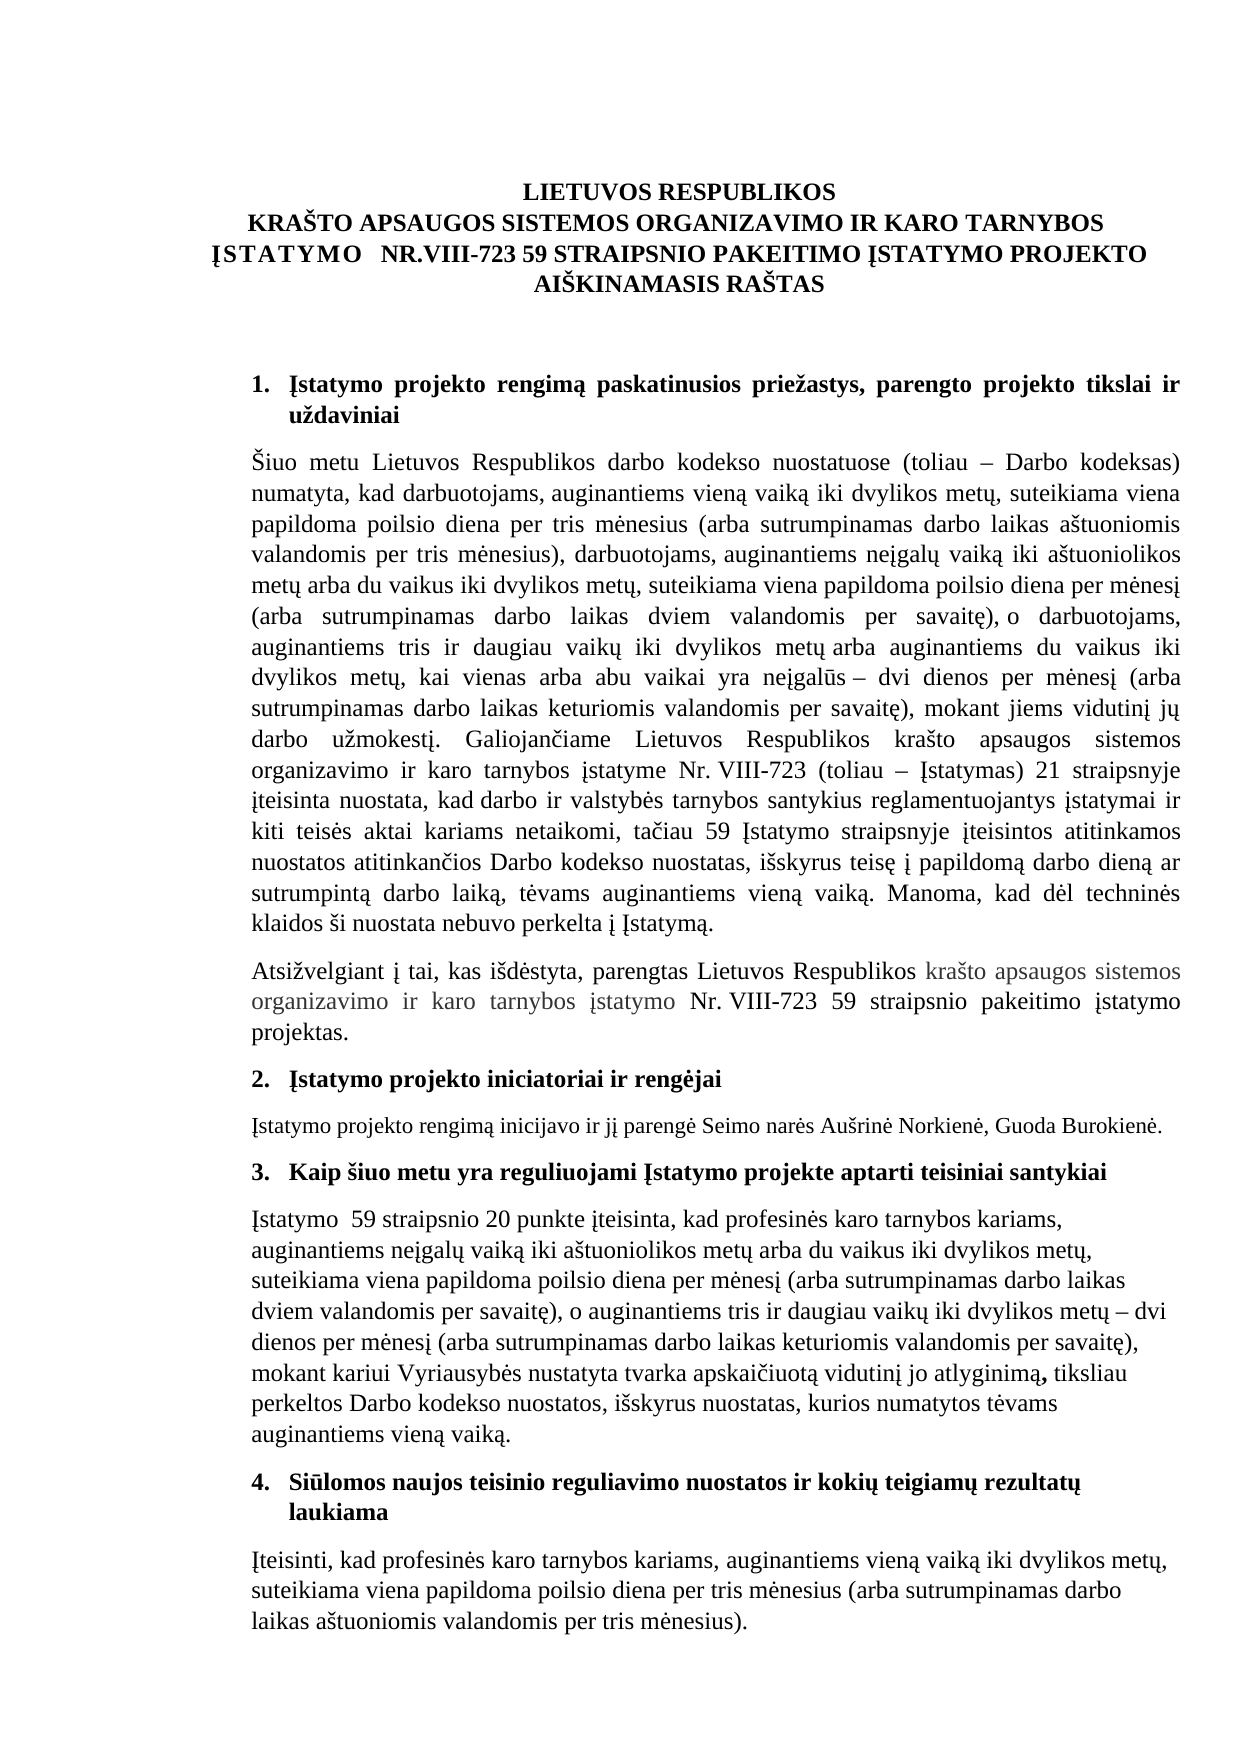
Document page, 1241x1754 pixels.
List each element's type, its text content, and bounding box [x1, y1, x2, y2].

text Įteisinti, kad profesinės karo tarnybos kariams, auginantiems vieną vaiką iki dvylikos metų, suteikiama viena papildoma poilsio diena per tris mėnesius (arba sutrumpinamas darbo laikas aštuoniomis valandomis per tris mėnesius). [251, 1545, 1181, 1635]
text LIETUVOS RESPUBLIKOS KRAŠTO APSAUGOS SISTEMOS ORGANIZAVIMO IR KARO TARNYBOS ĮSTATYMo NR.VIII-723 59 STRAIPSNIO pakeitimo įstatymo projekto aiškinamasis rašTAS [177, 177, 1181, 298]
text Įstatymo 59 straipsnio 20 punkte įteisinta, kad profesinės karo tarnybos kariams, auginantiems neįgalų vaiką iki aštuoniolikos metų arba du vaikus iki dvylikos metų, suteikiama viena papildoma poilsio diena per mėnesį (arba sutrumpinamas darbo laikas dviem valandomis per savaitę), o auginantiems tris ir daugiau vaikų iki dvylikos metų – dvi dienos per mėnesį (arba sutrumpinamas darbo laikas keturiomis valandomis per savaitę), mokant kariui Vyriausybės nustatyta tvarka apskaičiuotą vidutinį jo atlyginimą, tiksliau perkeltos Darbo kodekso nuostatos, išskyrus nuostatas, kurios numatytos tėvams auginantiems vieną vaiką. [251, 1204, 1181, 1448]
list Įstatymo projekto iniciatoriai ir rengėjai [251, 1064, 1181, 1093]
text Įstatymo projekto rengimą inicijavo ir jį parengė Seimo narės Aušrinė Norkienė, Guoda Burokienė. [251, 1112, 1181, 1138]
list Kaip šiuo metu yra reguliuojami Įstatymo projekte aptarti teisiniai santykiai [251, 1157, 1181, 1186]
list Siūlomos naujos teisinio reguliavimo nuostatos ir kokių teigiamų rezultatų laukiama [251, 1467, 1181, 1526]
text Atsižvelgiant į tai, kas išdėstyta, parengtas Lietuvos Respublikos krašto apsaugos sistemos organizavimo ir karo tarnybos įstatymo Nr. VIII-723 59 straipsnio pakeitimo įstatymo projektas. [251, 956, 1181, 1046]
text Šiuo metu Lietuvos Respublikos darbo kodekso nuostatuose (toliau – Darbo kodeksas) numatyta, kad darbuotojams, auginantiems vieną vaiką iki dvylikos metų, suteikiama viena papildoma poilsio diena per tris mėnesius (arba sutrumpinamas darbo laikas aštuoniomis valandomis per tris mėnesius), darbuotojams, auginantiems neįgalų vaiką iki aštuoniolikos metų arba du vaikus iki dvylikos metų, suteikiama viena papildoma poilsio diena per mėnesį (arba sutrumpinamas darbo laikas dviem valandomis per savaitę), o darbuotojams, auginantiems tris ir daugiau vaikų iki dvylikos metų arba auginantiems du vaikus iki dvylikos metų, kai vienas arba abu vaikai yra neįgalūs – dvi dienos per mėnesį (arba sutrumpinamas darbo laikas keturiomis valandomis per savaitę), mokant jiems vidutinį jų darbo užmokestį. Galiojančiame Lietuvos Respublikos krašto apsaugos sistemos organizavimo ir karo tarnybos įstatyme Nr. VIII-723 (toliau – Įstatymas) 21 straipsnyje įteisinta nuostata, kad darbo ir valstybės tarnybos santykius reglamentuojantys įstatymai ir kiti teisės aktai kariams netaikomi, tačiau 59 Įstatymo straipsnyje įteisintos atitinkamos nuostatos atitinkančios Darbo kodekso nuostatas, išskyrus teisę į papildomą darbo dieną ar sutrumpintą darbo laiką, tėvams auginantiems vieną vaiką. Manoma, kad dėl techninės klaidos ši nuostata nebuvo perkelta į Įstatymą. [251, 447, 1181, 937]
list Įstatymo projekto rengimą paskatinusios priežastys, parengto projekto tikslai ir uždaviniai [251, 369, 1181, 429]
